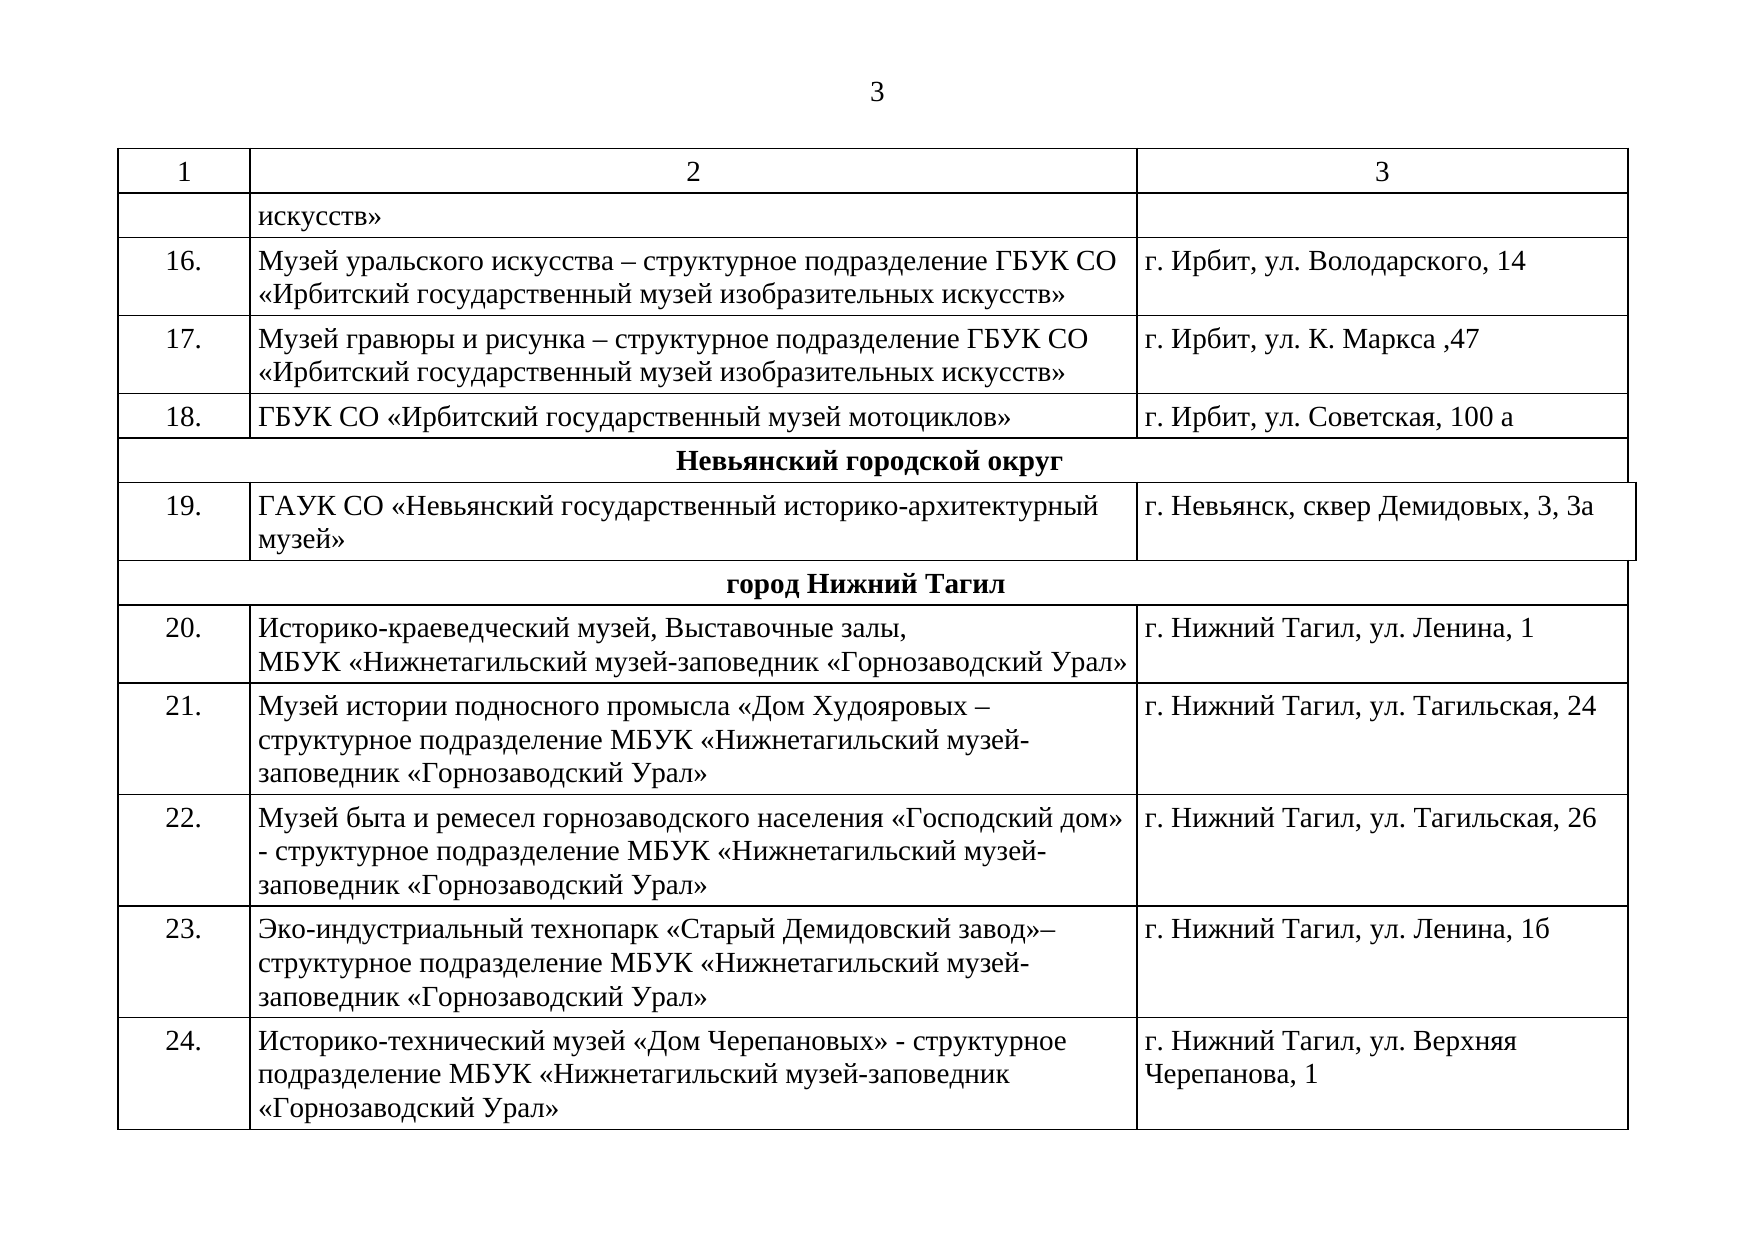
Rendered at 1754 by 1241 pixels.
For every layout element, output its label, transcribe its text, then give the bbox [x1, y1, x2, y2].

table_cell [119, 907, 249, 1017]
table_cell г. Нижний Тагил, ул. Тагильская, 24 [1138, 684, 1627, 794]
table_cell искусств» [251, 194, 1136, 237]
table_cell Музей быта и ремесел горнозаводского населения «Господский дом» - структурное подразделение МБУК «Нижнетагильский музей-заповедник «Горнозаводский Урал» [251, 795, 1136, 905]
table_cell город Нижний Тагил [119, 561, 1627, 604]
table_cell [1629, 237, 1636, 315]
table_cell [119, 238, 249, 315]
table_cell Музей гравюры и рисунка – структурное подразделение ГБУК СО «Ирбитский государственный музей изобразительных искусств» [251, 316, 1136, 393]
table_cell г. Ирбит, ул. К. Маркса ,47 [1138, 316, 1627, 393]
table_header [1629, 148, 1636, 192]
table_cell [1629, 794, 1636, 905]
table_cell Историко-краеведческий музей, Выставочные залы, МБУК «Нижнетагильский музей-заповедник «Горнозаводский Урал» [251, 606, 1136, 682]
table_header 1 [119, 149, 249, 192]
table_header 2 [251, 149, 1136, 192]
table_cell [1629, 561, 1636, 604]
table_cell [1629, 682, 1636, 794]
table_cell [119, 795, 249, 905]
table_header 3 [1138, 149, 1627, 192]
table_cell Невьянский городской округ [119, 439, 1627, 482]
table_cell [119, 194, 249, 237]
table_cell г. Нижний Тагил, ул. Верхняя Черепанова, 1 [1138, 1018, 1627, 1128]
table_cell Музей истории подносного промысла «Дом Худояровых – структурное подразделение МБУК «Нижнетагильский музей-заповедник «Горнозаводский Урал» [251, 684, 1136, 794]
table_cell [119, 684, 249, 794]
table_cell ГАУК СО «Невьянский государственный историко-архитектурный музей» [251, 483, 1136, 560]
table_cell г. Ирбит, ул. Володарского, 14 [1138, 238, 1627, 315]
table_cell Музей уральского искусства – структурное подразделение ГБУК СО «Ирбитский государственный музей изобразительных искусств» [251, 238, 1136, 315]
table_cell г. Нижний Тагил, ул. Ленина, 1б [1138, 907, 1627, 1017]
table_cell [119, 316, 249, 393]
table_cell [1629, 192, 1636, 237]
table_cell [1629, 393, 1636, 437]
table_cell [1629, 1017, 1636, 1128]
table_cell [1629, 905, 1636, 1017]
table_cell [1629, 315, 1636, 393]
table_cell г. Нижний Тагил, ул. Ленина, 1 [1138, 606, 1627, 682]
table_cell [119, 394, 249, 437]
table_cell г. Ирбит, ул. Советская, 100 а [1138, 394, 1627, 437]
table_cell Эко-индустриальный технопарк «Старый Демидовский завод»– структурное подразделение МБУК «Нижнетагильский музей-заповедник «Горнозаводский Урал» [251, 907, 1136, 1017]
table_cell [119, 606, 249, 682]
table_cell г. Невьянск, сквер Демидовых, 3, 3а [1138, 483, 1635, 560]
table_cell [119, 1018, 249, 1128]
table_cell ГБУК СО «Ирбитский государственный музей мотоциклов» [251, 394, 1136, 437]
table_cell г. Нижний Тагил, ул. Тагильская, 26 [1138, 795, 1627, 905]
table_cell [1629, 437, 1636, 482]
table_cell Историко-технический музей «Дом Черепановых» - структурное подразделение МБУК «Нижнетагильский музей-заповедник «Горнозаводский Урал» [251, 1018, 1136, 1128]
table_cell [1138, 194, 1627, 237]
table_cell [119, 483, 249, 560]
table_cell [1629, 604, 1636, 682]
